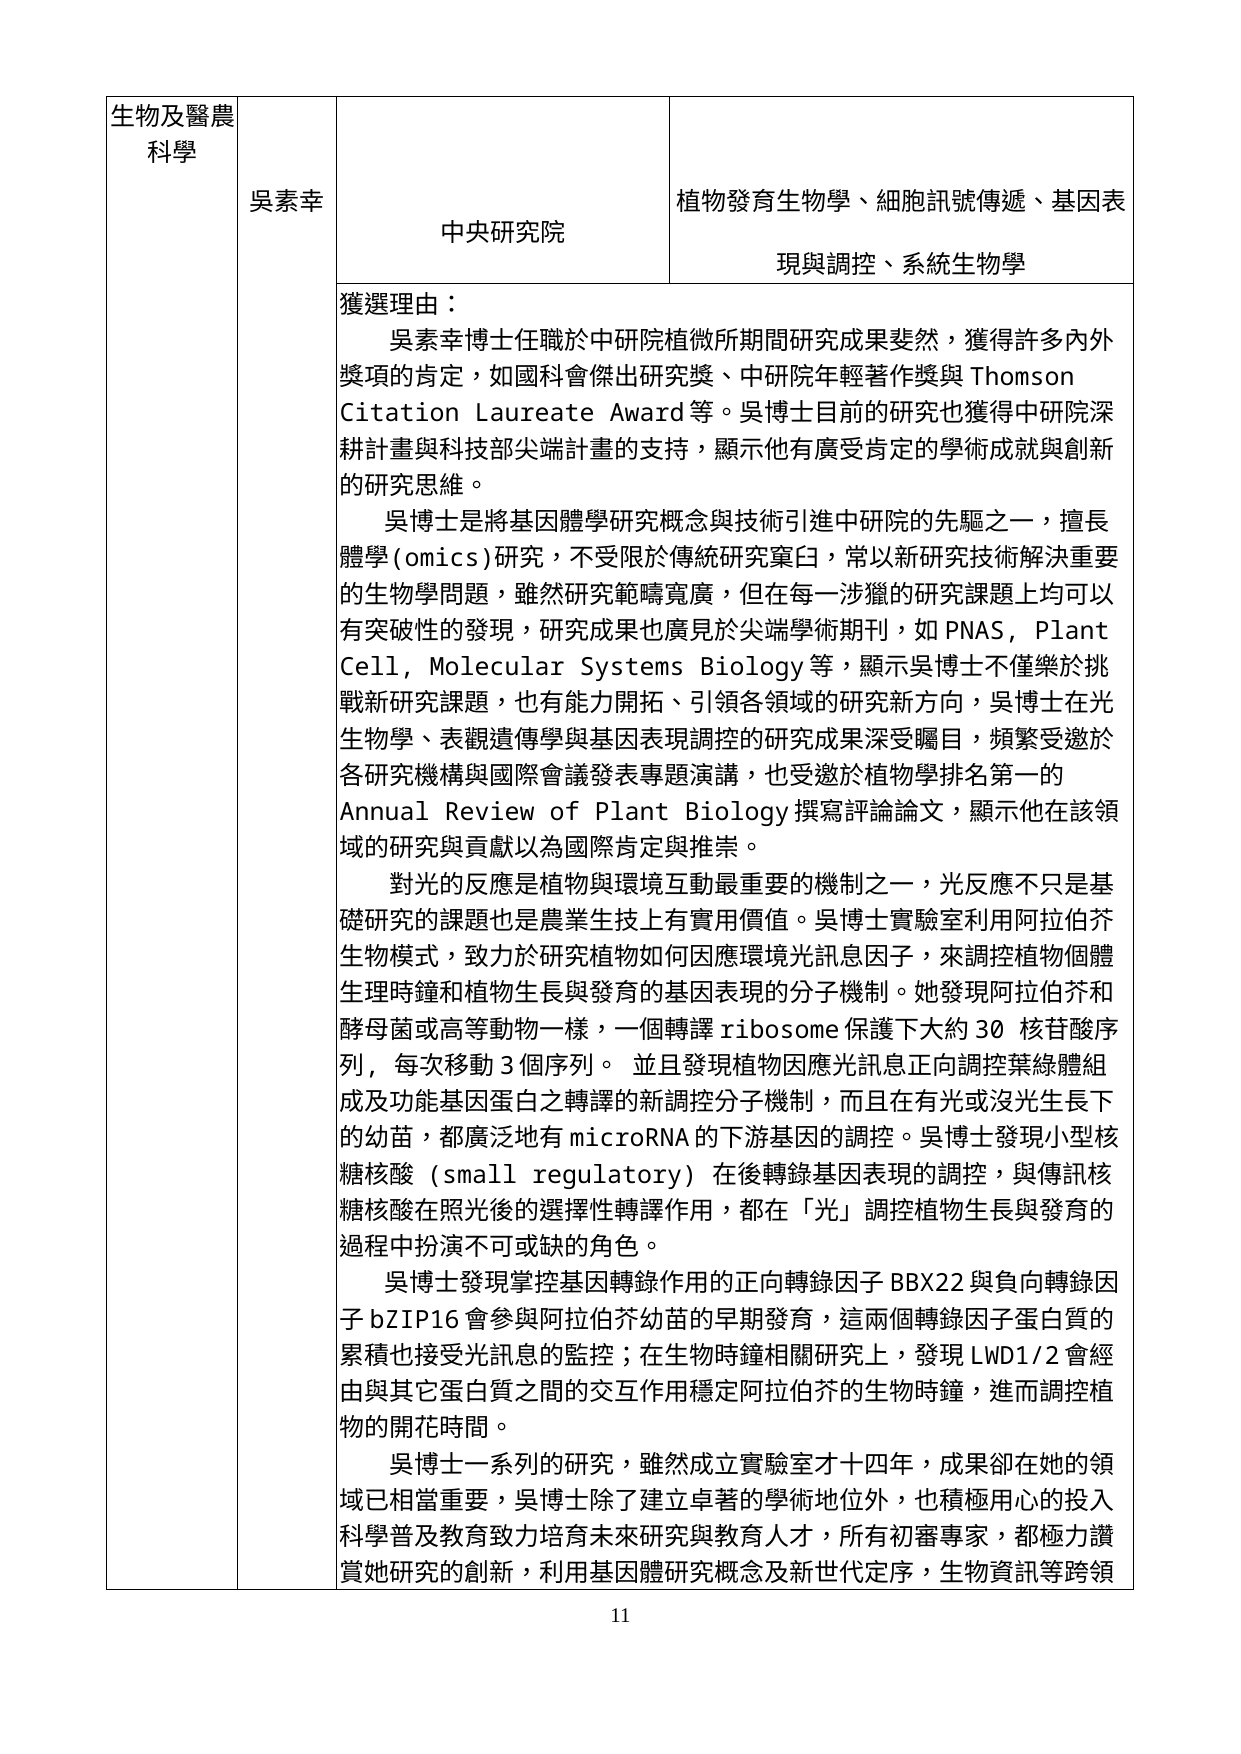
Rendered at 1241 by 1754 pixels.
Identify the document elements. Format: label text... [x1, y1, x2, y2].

table_cell 獲選理由： 吳素幸博士任職於中研院植微所期間研究成果斐然，獲得許多內外獎項的肯定，如國科會傑出研究獎、中研院年輕著作獎與Thomson Citation Laureate Award等。吳博士目前的研究也獲得中研院深耕計畫與科技部尖端計畫的支持，顯示他有廣受肯定的學術成就與創新的研究思維。 吳博士是將基因體學研究概念與技術引進中研院的先驅之一，擅長體學(omics)研究，不受限於傳統研究窠臼，常以新研究技術解決重要的生物學問題，雖然研究範疇寬廣，但在每一涉獵的研究課題上均可以有突破性的發現，研究成果也廣見於尖端學術期刊，如PNAS, Plant Cell, Molecular Systems Biology等，顯示吳博士不僅樂於挑戰新研究課題，也有能力開拓、引領各領域的研究新方向，吳博士在光生物學、表觀遺傳學與基因表現調控的研究成果深受矚目，頻繁受邀於各研究機構與國際會議發表專題演講，也受邀於植物學排名第一的Annual Review of Plant Biology撰寫評論論文，顯示他在該領域的研究與貢獻以為國際肯定與推崇。 對光的反應是植物與環境互動最重要的機制之一，光反應不只是基礎研究的課題也是農業生技上有實用價值。吳博士實驗室利用阿拉伯芥生物模式，致力於研究植物如何因應環境光訊息因子，來調控植物個體生理時鐘和植物生長與發育的基因表現的分子機制。她發現阿拉伯芥和酵母菌或高等動物一樣，一個轉譯ribosome保護下大約30 核苷酸序列, 每次移動3個序列。 並且發現植物因應光訊息正向調控葉綠體組成及功能基因蛋白之轉譯的新調控分子機制，而且在有光或沒光生長下的幼苗，都廣泛地有microRNA的下游基因的調控。吳博士發現小型核糖核酸 (small regulatory) 在後轉錄基因表現的調控，與傳訊核糖核酸在照光後的選擇性轉譯作用，都在「光」調控植物生長與發育的過程中扮演不可或缺的角色。 吳博士發現掌控基因轉錄作用的正向轉錄因子BBX22與負向轉錄因子bZIP16會參與阿拉伯芥幼苗的早期發育，這兩個轉錄因子蛋白質的累積也接受光訊息的監控；在生物時鐘相關研究上，發現LWD1/2會經由與其它蛋白質之間的交互作用穩定阿拉伯芥的生物時鐘，進而調控植物的開花時間。 吳博士一系列的研究，雖然成立實驗室才十四年，成果卻在她的領域已相當重要，吳博士除了建立卓著的學術地位外，也積極用心的投入科學普及教育致力培育未來研究與教育人才，所有初審專家，都極力讚賞她研究的創新，利用基因體研究概念及新世代定序，生物資訊等跨領 [337, 284, 1133, 1589]
table_cell 生物及醫農科學 [107, 97, 237, 1589]
table_cell 吳素幸 [238, 97, 336, 1589]
table_cell 植物發育生物學、細胞訊號傳遞、基因表現與調控、系統生物學 [670, 97, 1133, 283]
table_cell 中央研究院 [337, 97, 669, 283]
